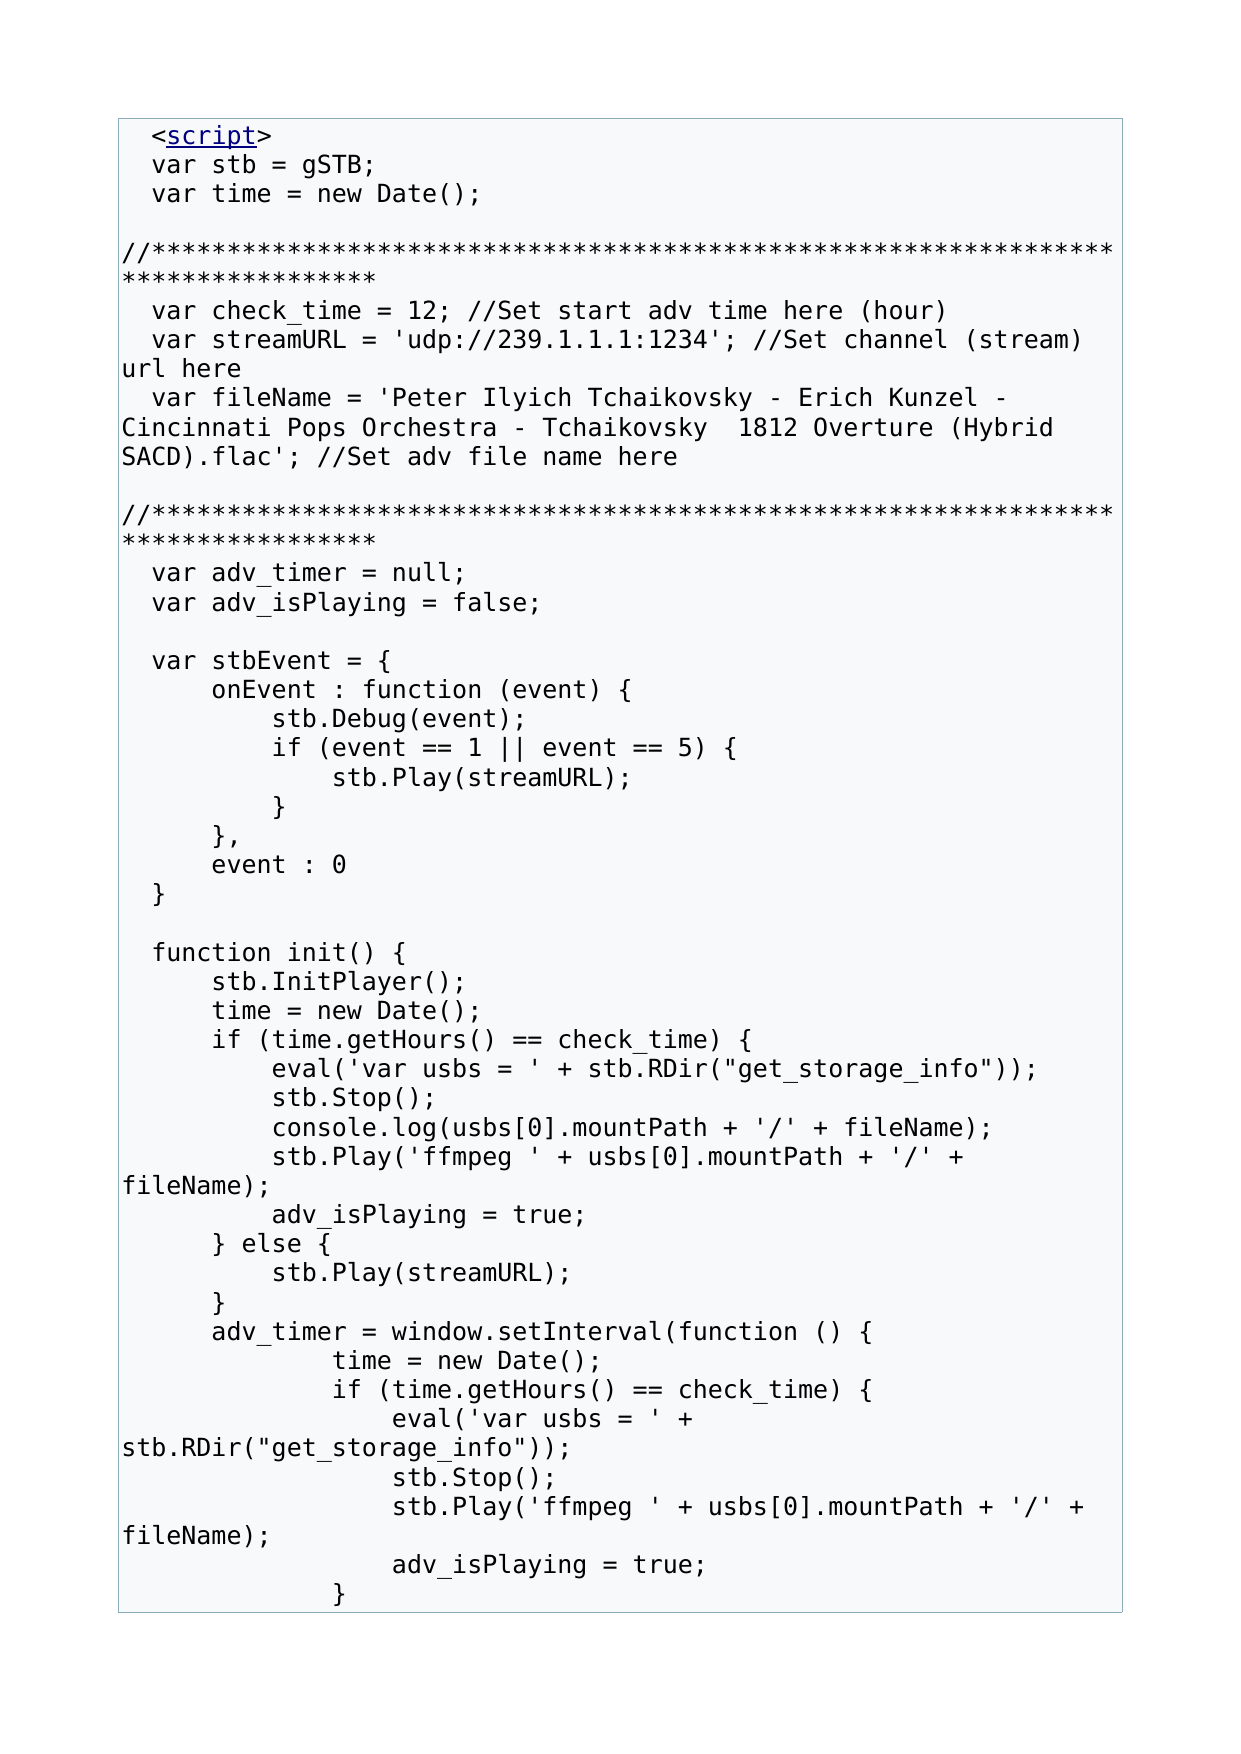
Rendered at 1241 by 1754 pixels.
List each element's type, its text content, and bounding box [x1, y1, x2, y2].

table_header <script> var stb = gSTB; var time = new Date(); //********************************************************************************* var check_time = 12; //Set start adv time here (hour) var streamURL = 'udp://239.1.1.1:1234'; //Set channel (stream) url here var fileName = 'Peter Ilyich Tchaikovsky - Erich Kunzel - Cincinnati Pops Orchestra - Tchaikovsky 1812 Overture (Hybrid SACD).flac'; //Set adv file name here //********************************************************************************* var adv_timer = null; var adv_isPlaying = false; var stbEvent = { onEvent : function (event) { stb.Debug(event); if (event == 1 || event == 5) { stb.Play(streamURL); } }, event : 0 } function init() { stb.InitPlayer(); time = new Date(); if (time.getHours() == check_time) { eval('var usbs = ' + stb.RDir("get_storage_info")); stb.Stop(); console.log(usbs[0].mountPath + '/' + fileName); stb.Play('ffmpeg ' + usbs[0].mountPath + '/' + fileName); adv_isPlaying = true; } else { stb.Play(streamURL); } adv_timer = window.setInterval(function () { time = new Date(); if (time.getHours() == check_time) { eval('var usbs = ' + stb.RDir("get_storage_info")); stb.Stop(); stb.Play('ffmpeg ' + usbs[0].mountPath + '/' + fileName); adv_isPlaying = true; } [119, 119, 1122, 1612]
